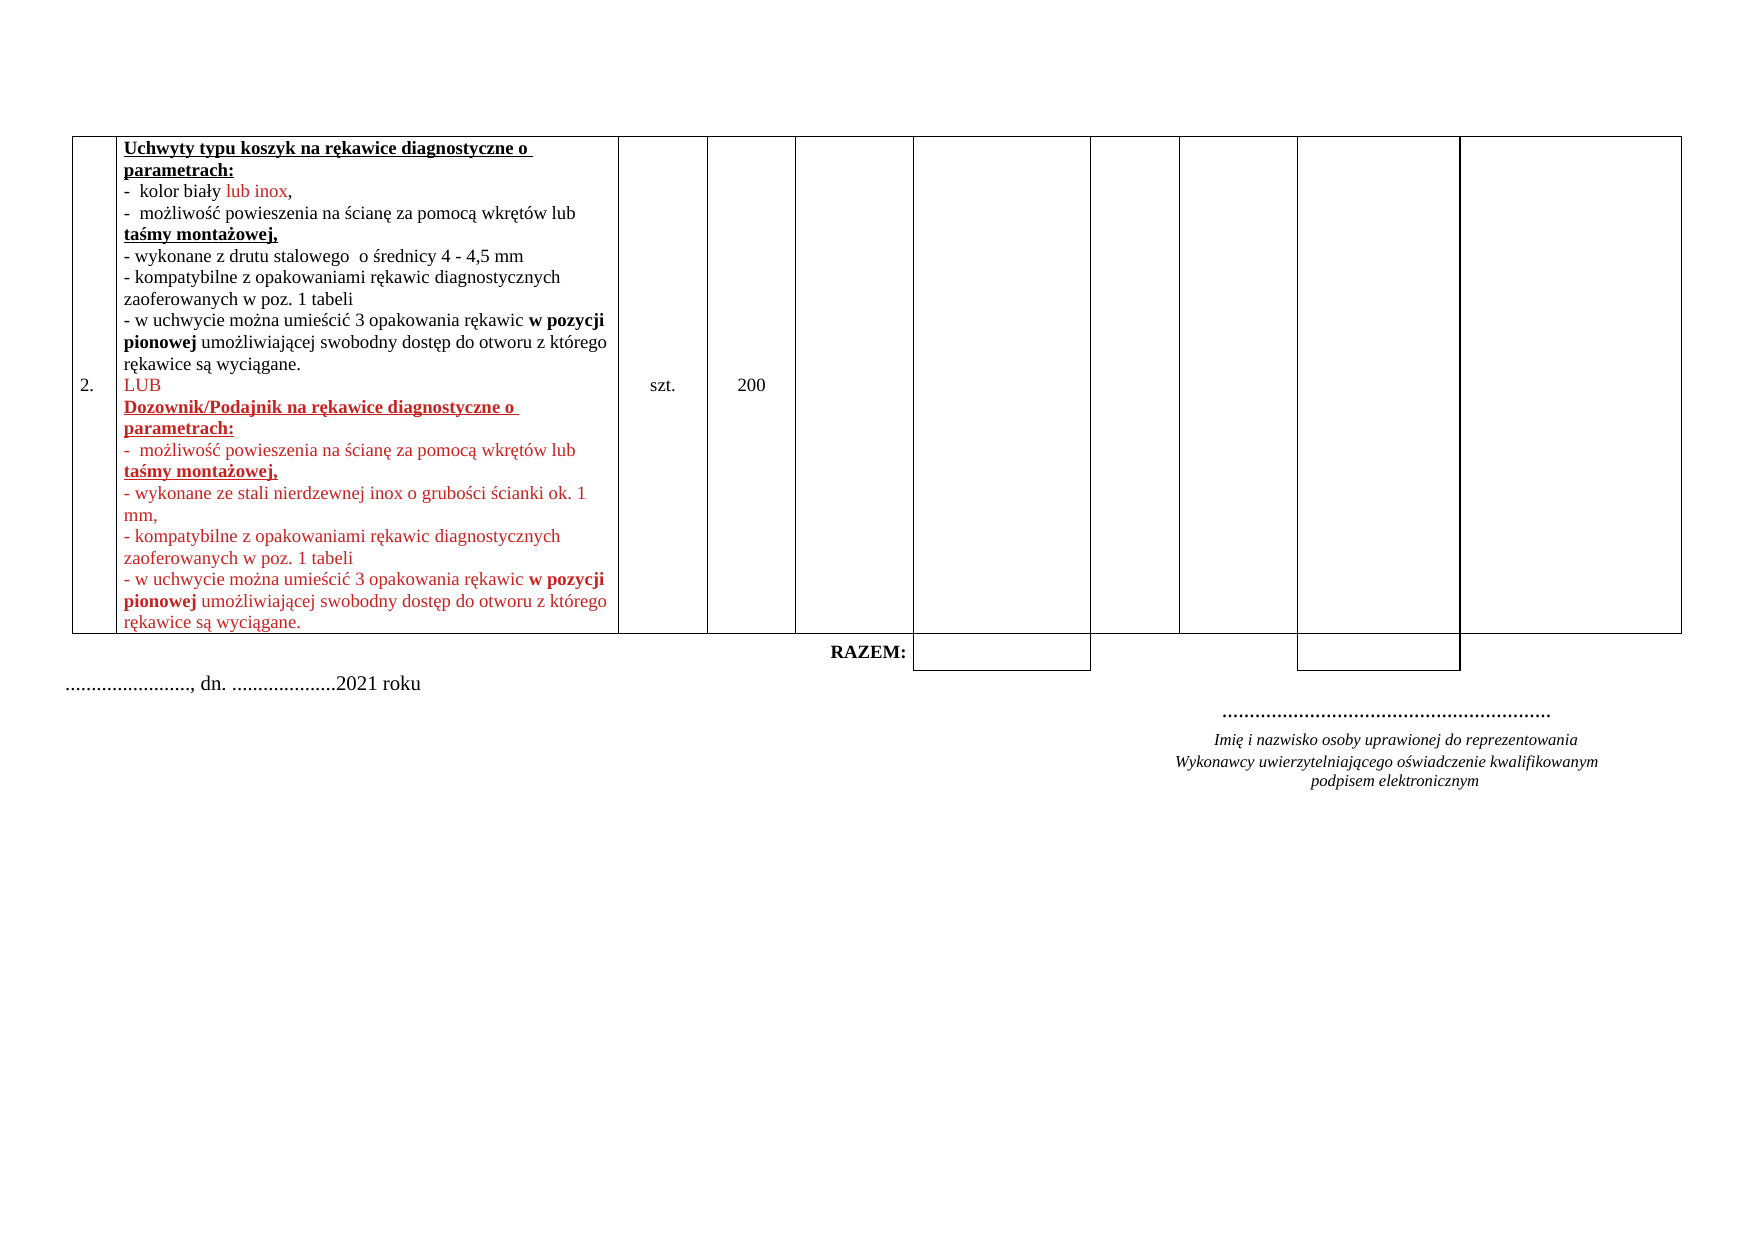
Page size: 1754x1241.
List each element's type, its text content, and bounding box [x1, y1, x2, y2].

table_cell [1180, 634, 1297, 670]
table_cell [1180, 137, 1297, 633]
text Wykonawcy uwierzytelniającego oświadczenie kwalifikowanym [65, 752, 1689, 771]
table_cell [1461, 137, 1681, 633]
table_cell 200 [708, 137, 795, 633]
table_cell [1091, 634, 1179, 670]
table_cell [1298, 634, 1459, 670]
text podpisem elektronicznym [65, 771, 1689, 790]
table_cell [73, 634, 116, 670]
table_cell szt. [619, 137, 707, 633]
text Imię i nazwisko osoby uprawionej do reprezentowania [65, 723, 1689, 752]
table_cell [1461, 634, 1681, 670]
table_cell 2. [73, 137, 116, 633]
text …………………………………………………… [65, 695, 1689, 723]
table_cell Uchwyty typu koszyk na rękawice diagnostyczne o parametrach: - kolor biały lub inox, - możliwość powieszenia na ścianę za pomocą wkrętów lub taśmy montażowej, - wykonane z drutu stalowego o średnicy 4 - 4,5 mm - kompatybilne z opakowaniami rękawic diagnostycznych zaoferowanych w poz. 1 tabeli - w uchwycie można umieścić 3 opakowania rękawic w pozycji pionowej umożliwiającej swobodny dostęp do otworu z którego rękawice są wyciągane. LUB Dozownik/Podajnik na rękawice diagnostyczne o parametrach: - możliwość powieszenia na ścianę za pomocą wkrętów lub taśmy montażowej, - wykonane ze stali nierdzewnej inox o grubości ścianki ok. 1 mm, - kompatybilne z opakowaniami rękawic diagnostycznych zaoferowanych w poz. 1 tabeli - w uchwycie można umieścić 3 opakowania rękawic w pozycji pionowej umożliwiającej swobodny dostęp do otworu z którego rękawice są wyciągane. [117, 137, 618, 633]
table_cell [796, 137, 913, 633]
table_cell [914, 634, 1090, 670]
table_cell [1091, 137, 1179, 633]
table_cell RAZEM: [116, 634, 913, 670]
table_cell [914, 137, 1090, 633]
table_cell [1298, 137, 1459, 633]
text ........................, dn. ....................2021 roku [65, 671, 1689, 695]
